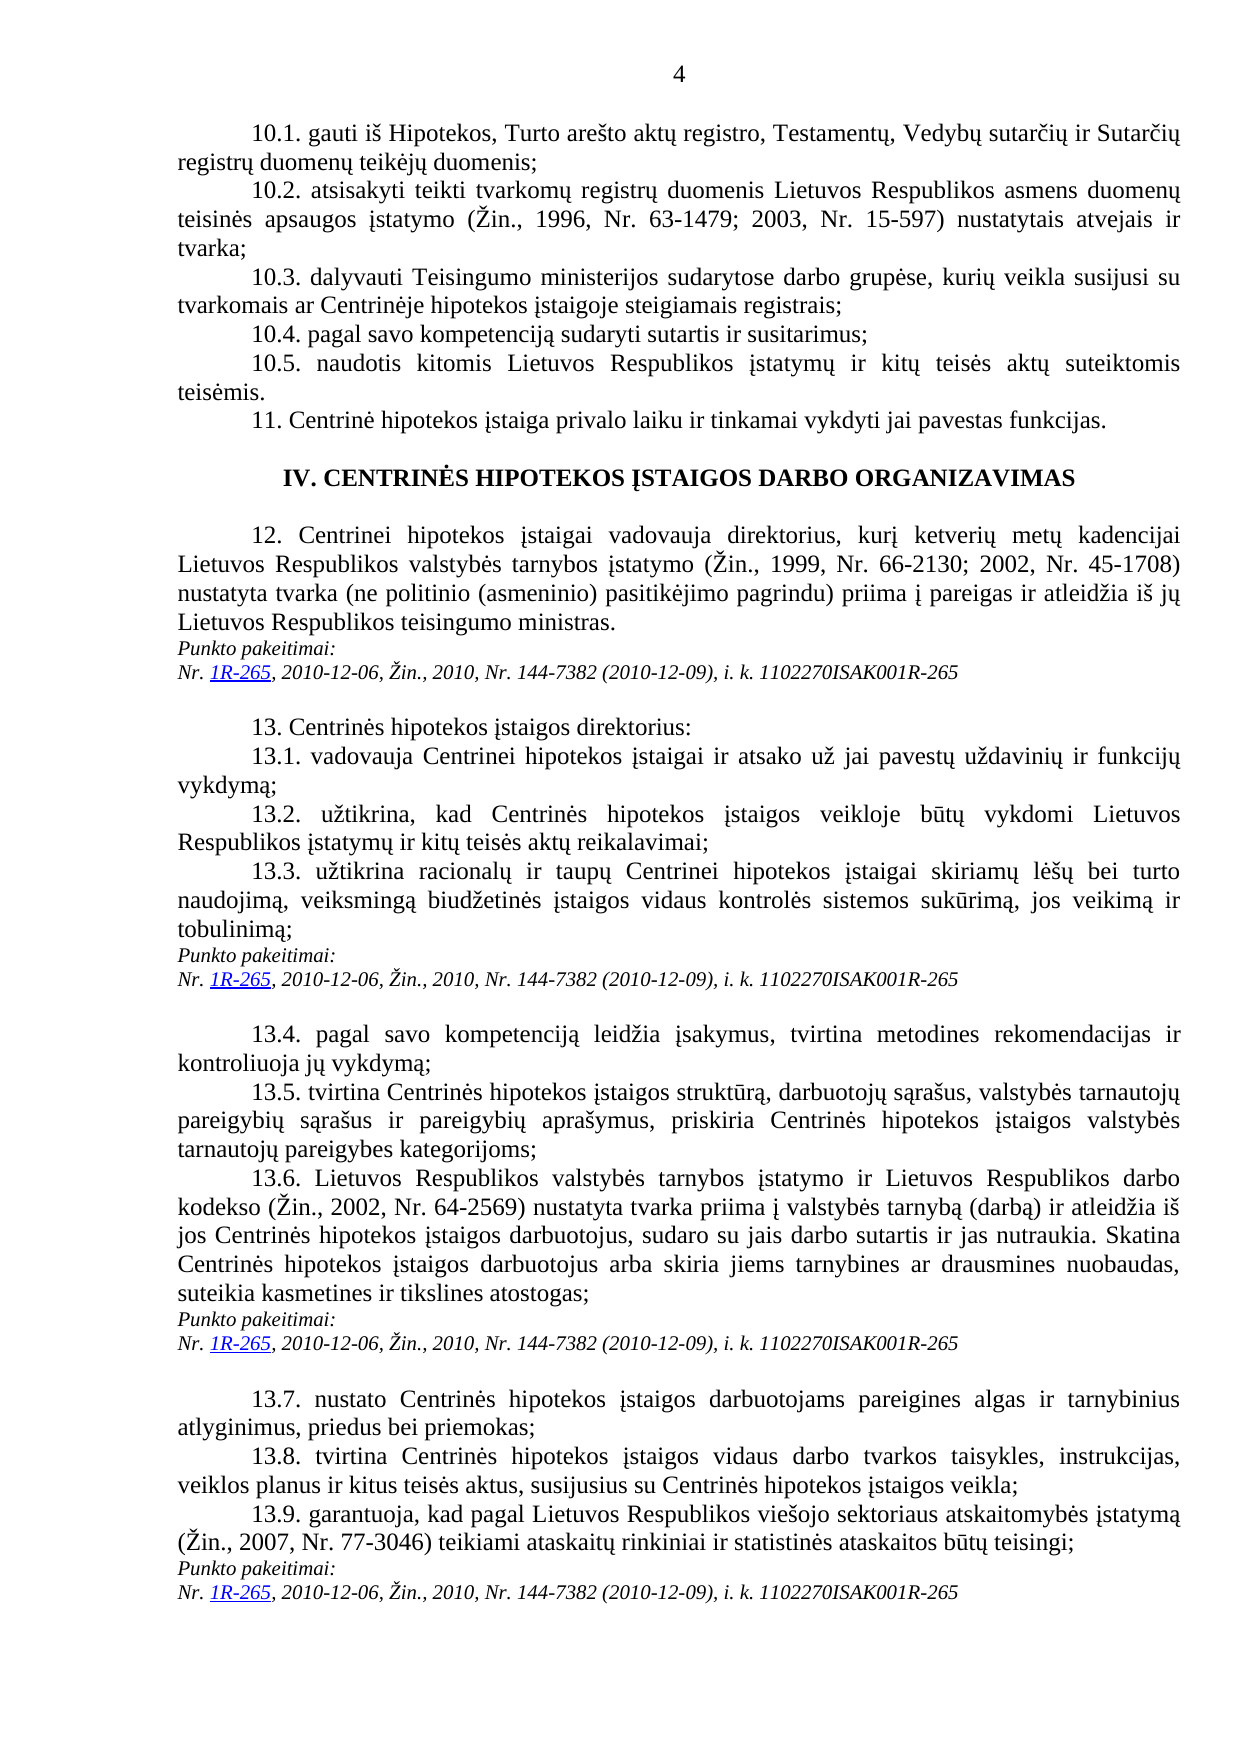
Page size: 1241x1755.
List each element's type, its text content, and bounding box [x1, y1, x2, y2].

text 13.7. nustato Centrinės hipotekos įstaigos darbuotojams pareigines algas ir tarnybinius atlyginimus, priedus bei priemokas; [177, 1384, 1181, 1441]
text 11. Centrinė hipotekos įstaiga privalo laiku ir tinkamai vykdyti jai pavestas funkcijas. [177, 406, 1181, 434]
text 13.8. tvirtina Centrinės hipotekos įstaigos vidaus darbo tvarkos taisykles, instrukcijas, veiklos planus ir kitus teisės aktus, susijusius su Centrinės hipotekos įstaigos veikla; [177, 1441, 1181, 1499]
text Nr. 1R-265, 2010-12-06, Žin., 2010, Nr. 144-7382 (2010-12-09), i. k. 1102270ISAK001R-265 [177, 967, 1181, 991]
text 13.3. užtikrina racionalų ir taupų Centrinei hipotekos įstaigai skiriamų lėšų bei turto naudojimą, veiksmingą biudžetinės įstaigos vidaus kontrolės sistemos sukūrimą, jos veikimą ir tobulinimą; [177, 856, 1181, 942]
text Nr. 1R-265, 2010-12-06, Žin., 2010, Nr. 144-7382 (2010-12-09), i. k. 1102270ISAK001R-265 [177, 1580, 1181, 1604]
text 13.6. Lietuvos Respublikos valstybės tarnybos įstatymo ir Lietuvos Respublikos darbo kodekso (Žin., 2002, Nr. 64-2569) nustatyta tvarka priima į valstybės tarnybą (darbą) ir atleidžia iš jos Centrinės hipotekos įstaigos darbuotojus, sudaro su jais darbo sutartis ir jas nutraukia. Skatina Centrinės hipotekos įstaigos darbuotojus arba skiria jiems tarnybines ar drausmines nuobaudas, suteikia kasmetines ir tikslines atostogas; [177, 1163, 1181, 1307]
text Punkto pakeitimai: [177, 636, 1181, 660]
text IV. CENTRINĖS HIPOTEKOS ĮSTAIGOS DARBO ORGANIZAVIMAS [177, 463, 1181, 492]
text 10.2. atsisakyti teikti tvarkomų registrų duomenis Lietuvos Respublikos asmens duomenų teisinės apsaugos įstatymo (Žin., 1996, Nr. 63-1479; 2003, Nr. 15-597) nustatytais atvejais ir tvarka; [177, 176, 1181, 262]
text 10.5. naudotis kitomis Lietuvos Respublikos įstatymų ir kitų teisės aktų suteiktomis teisėmis. [177, 348, 1181, 406]
text 13. Centrinės hipotekos įstaigos direktorius: [177, 712, 1181, 741]
text 13.9. garantuoja, kad pagal Lietuvos Respublikos viešojo sektoriaus atskaitomybės įstatymą (Žin., 2007, Nr. 77-3046) teikiami ataskaitų rinkiniai ir statistinės ataskaitos būtų teisingi; [177, 1499, 1181, 1556]
text Punkto pakeitimai: [177, 942, 1181, 967]
text 12. Centrinei hipotekos įstaigai vadovauja direktorius, kurį ketverių metų kadencijai Lietuvos Respublikos valstybės tarnybos įstatymo (Žin., 1999, Nr. 66-2130; 2002, Nr. 45-1708) nustatyta tvarka (ne politinio (asmeninio) pasitikėjimo pagrindu) priima į pareigas ir atleidžia iš jų Lietuvos Respublikos teisingumo ministras. [177, 521, 1181, 636]
text 10.4. pagal savo kompetenciją sudaryti sutartis ir susitarimus; [177, 319, 1181, 348]
text Nr. 1R-265, 2010-12-06, Žin., 2010, Nr. 144-7382 (2010-12-09), i. k. 1102270ISAK001R-265 [177, 1331, 1181, 1355]
text 13.5. tvirtina Centrinės hipotekos įstaigos struktūrą, darbuotojų sąrašus, valstybės tarnautojų pareigybių sąrašus ir pareigybių aprašymus, priskiria Centrinės hipotekos įstaigos valstybės tarnautojų pareigybes kategorijoms; [177, 1077, 1181, 1163]
text Punkto pakeitimai: [177, 1307, 1181, 1331]
text Punkto pakeitimai: [177, 1556, 1181, 1580]
text Nr. 1R-265, 2010-12-06, Žin., 2010, Nr. 144-7382 (2010-12-09), i. k. 1102270ISAK001R-265 [177, 660, 1181, 684]
text 10.3. dalyvauti Teisingumo ministerijos sudarytose darbo grupėse, kurių veikla susijusi su tvarkomais ar Centrinėje hipotekos įstaigoje steigiamais registrais; [177, 262, 1181, 319]
text 13.2. užtikrina, kad Centrinės hipotekos įstaigos veikloje būtų vykdomi Lietuvos Respublikos įstatymų ir kitų teisės aktų reikalavimai; [177, 799, 1181, 856]
text 10.1. gauti iš Hipotekos, Turto arešto aktų registro, Testamentų, Vedybų sutarčių ir Sutarčių registrų duomenų teikėjų duomenis; [177, 118, 1181, 176]
text 13.1. vadovauja Centrinei hipotekos įstaigai ir atsako už jai pavestų uždavinių ir funkcijų vykdymą; [177, 741, 1181, 799]
text 13.4. pagal savo kompetenciją leidžia įsakymus, tvirtina metodines rekomendacijas ir kontroliuoja jų vykdymą; [177, 1019, 1181, 1077]
